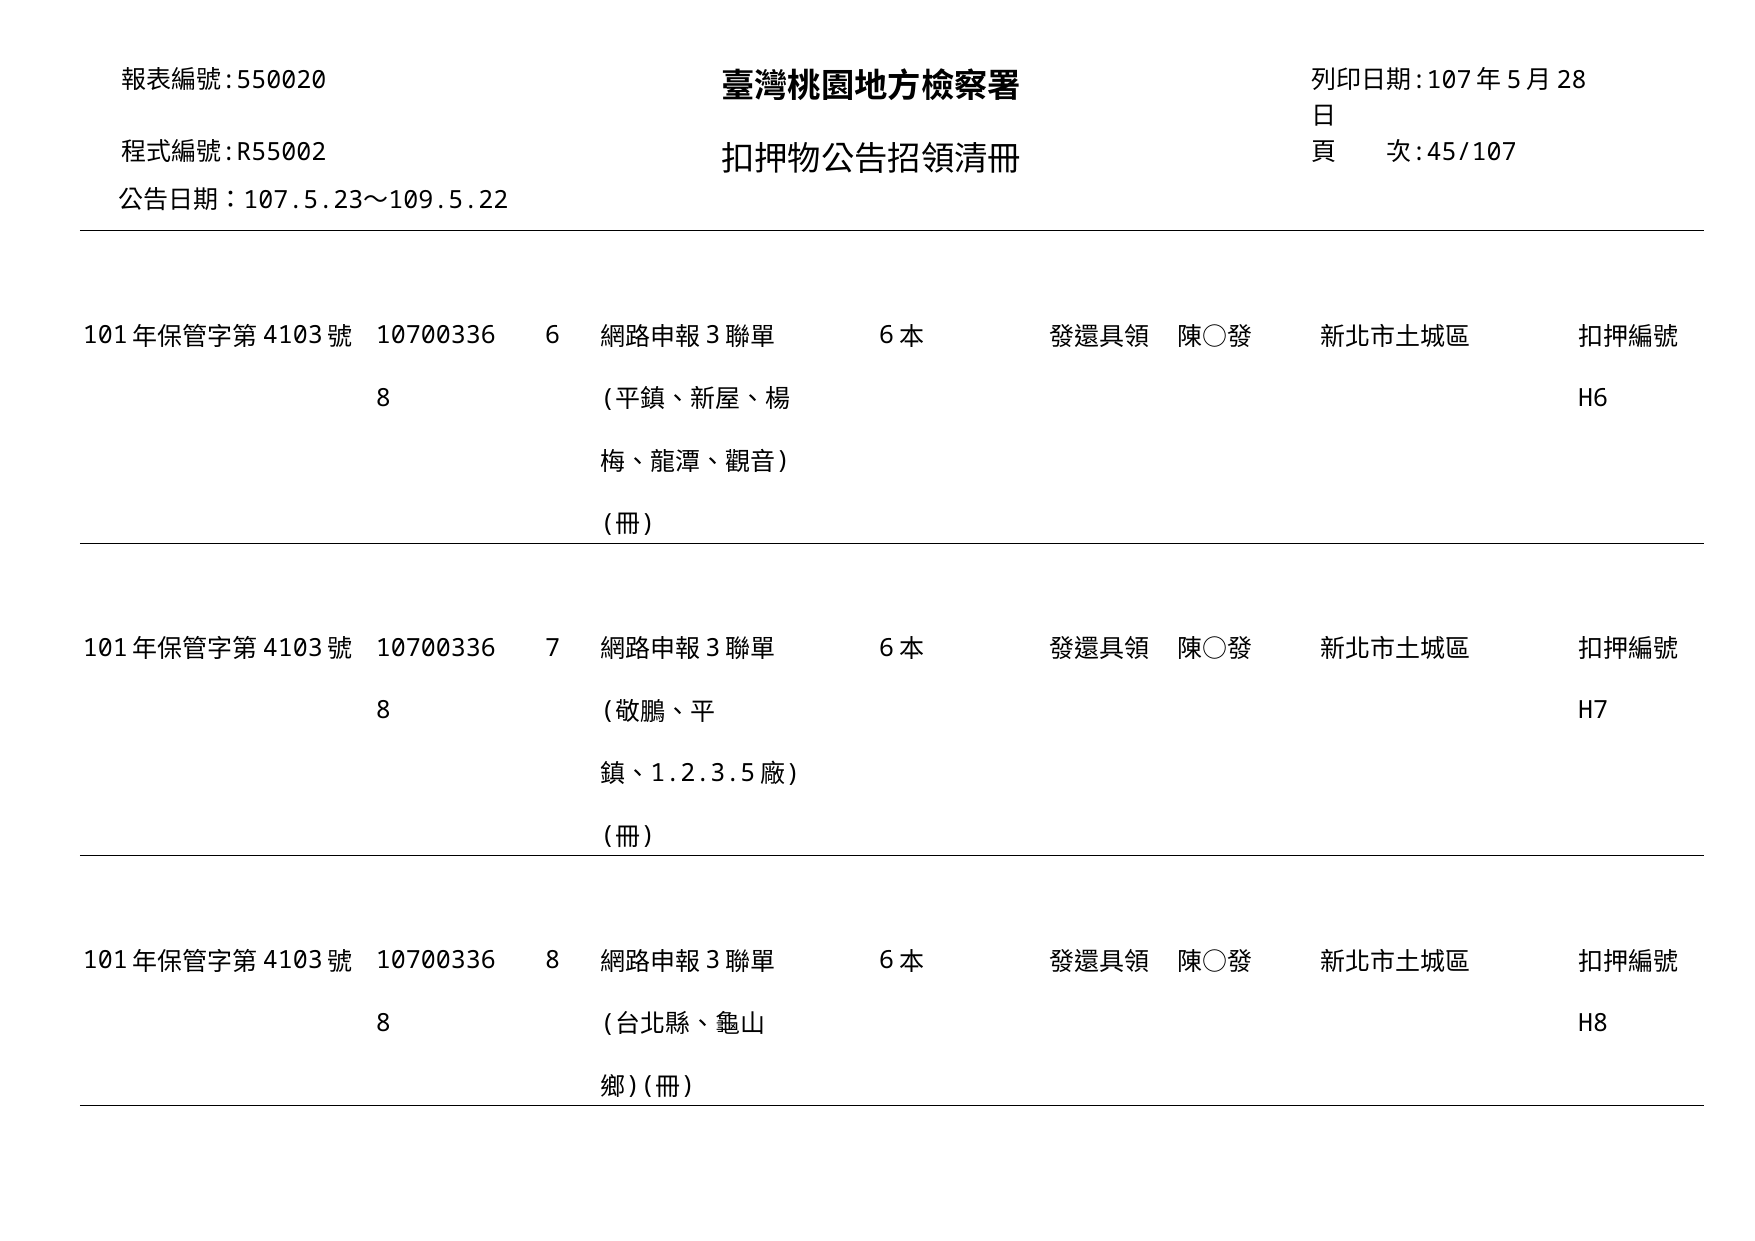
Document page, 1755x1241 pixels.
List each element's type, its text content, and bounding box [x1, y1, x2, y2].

table_cell 6 [507, 231, 597, 542]
table_cell 107003368 [373, 231, 507, 542]
table_cell 網路申報3聯單(台北縣、龜山鄉)(冊) [597, 856, 807, 1105]
table_cell 陳○發 [1175, 231, 1317, 542]
table_cell 6本 [808, 544, 927, 855]
table_cell 發還具領 [1046, 231, 1175, 542]
table_cell 陳○發 [1175, 544, 1317, 855]
table_cell 101年保管字第4103號 [80, 231, 373, 542]
table_cell 6本 [808, 231, 927, 542]
table_cell 7 [507, 544, 597, 855]
table_cell 網路申報3聯單(平鎮、新屋、楊梅、龍潭、觀音)(冊) [597, 231, 807, 542]
table_cell 扣押編號H6 [1575, 231, 1704, 542]
table_cell 107003368 [373, 544, 507, 855]
table_cell 網路申報3聯單(敬鵬、平鎮、1.2.3.5廠)(冊) [597, 544, 807, 855]
table_cell 發還具領 [1046, 544, 1175, 855]
table_cell 新北市土城區 [1317, 856, 1575, 1105]
table_cell 扣押編號H8 [1575, 856, 1704, 1105]
table_cell 8 [507, 856, 597, 1105]
table_cell 6本 [808, 856, 927, 1105]
table_cell 陳○發 [1175, 856, 1317, 1105]
table_cell 新北市土城區 [1317, 544, 1575, 855]
table_cell 發還具領 [1046, 856, 1175, 1105]
table_cell 101年保管字第4103號 [80, 544, 373, 855]
table_cell [927, 231, 1046, 542]
table_cell 101年保管字第4103號 [80, 856, 373, 1105]
table_cell [927, 544, 1046, 855]
table_cell 107003368 [373, 856, 507, 1105]
table_cell 扣押編號H7 [1575, 544, 1704, 855]
table_cell [927, 856, 1046, 1105]
table_cell 新北市土城區 [1317, 231, 1575, 542]
